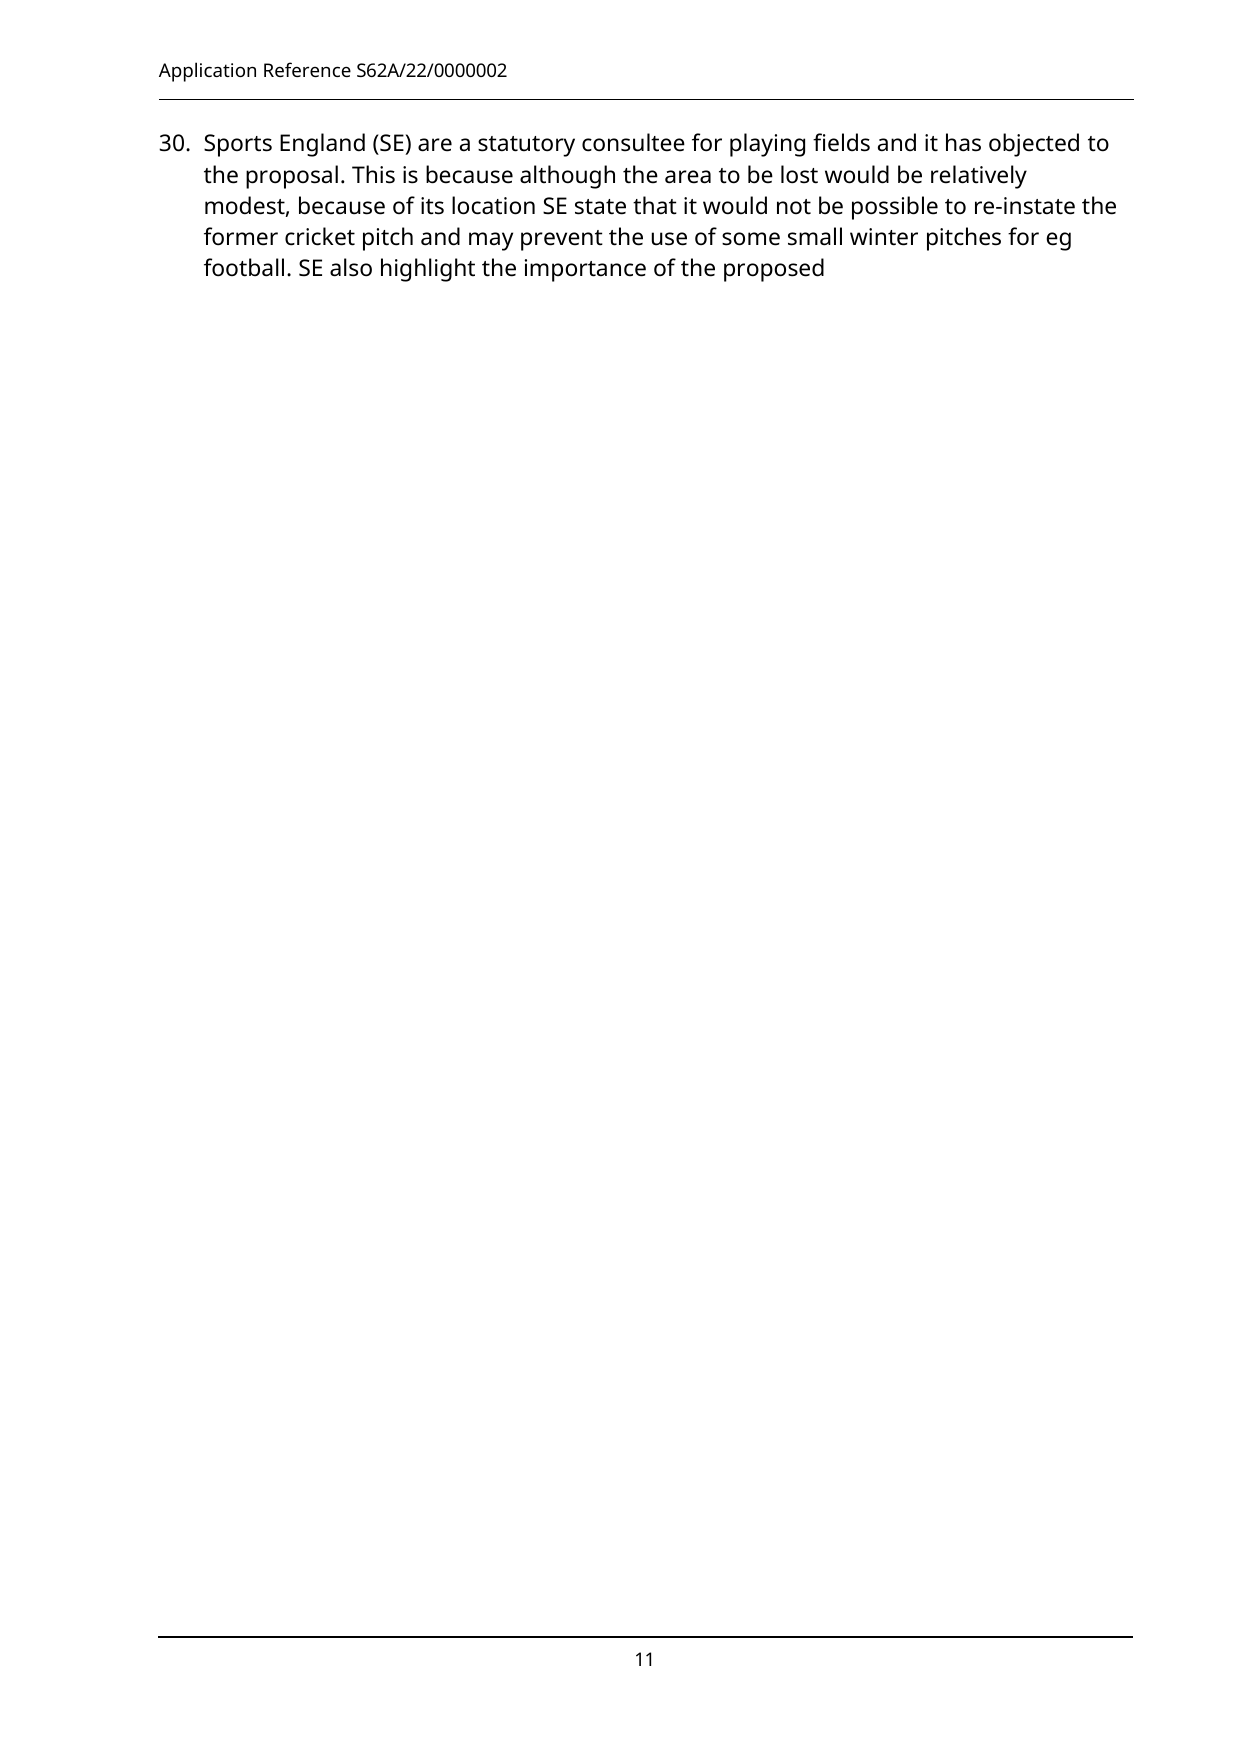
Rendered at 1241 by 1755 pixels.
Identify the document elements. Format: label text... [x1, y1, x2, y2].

list Sports England (SE) are a statutory consultee for playing fields and it has objected to the proposal. This is because although the area to be lost would be relatively modest, because of its location SE state that it would not be possible to re-instate the former cricket pitch and may prevent the use of some small winter pitches for eg football. SE also highlight the importance of the proposed [159, 127, 1118, 284]
